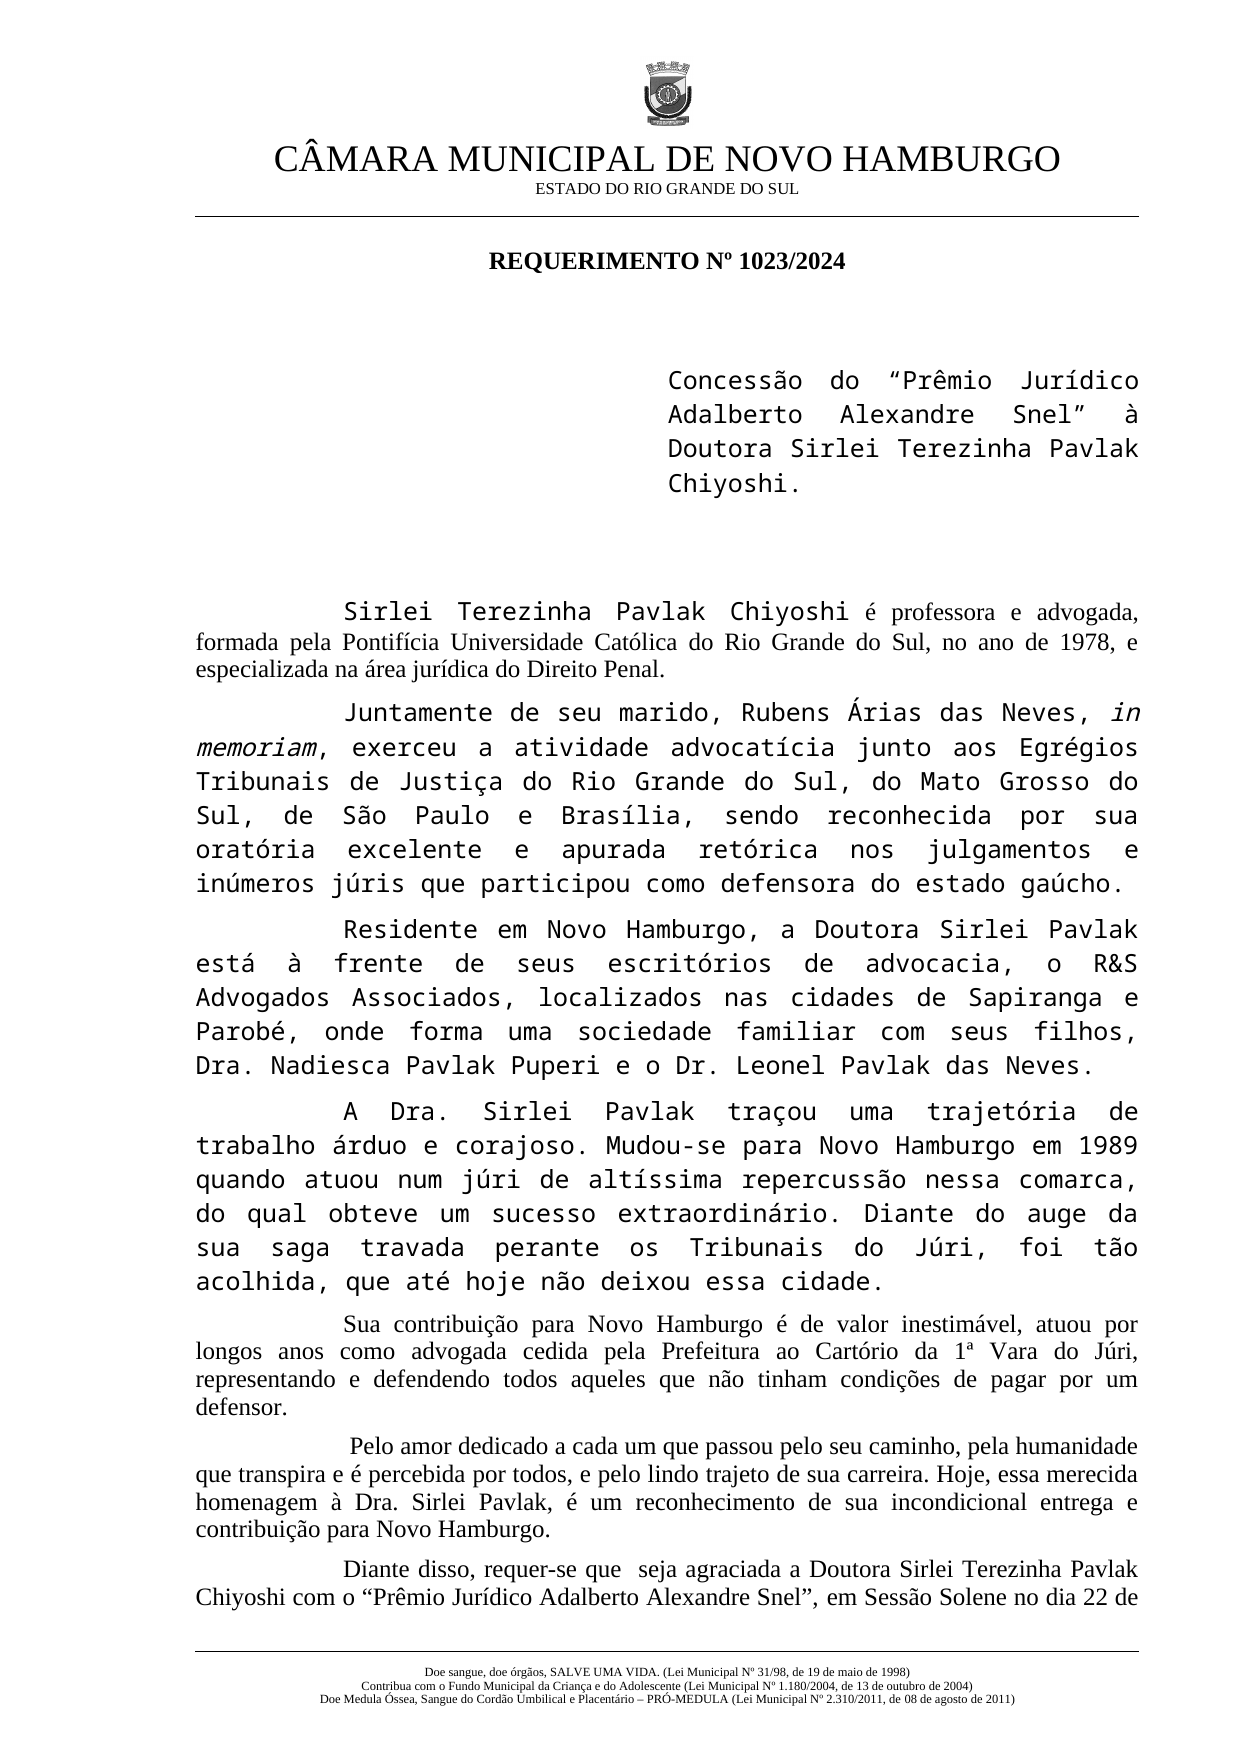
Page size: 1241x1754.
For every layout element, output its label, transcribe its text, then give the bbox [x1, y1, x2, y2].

text Residente em Novo Hamburgo, a Doutora Sirlei Pavlak está à frente de seus escritórios de advocacia, o R&S Advogados Associados, localizados nas cidades de Sapiranga e Parobé, onde forma uma sociedade familiar com seus filhos, Dra. Nadiesca Pavlak Puperi e o Dr. Leonel Pavlak das Neves. [195, 911, 1139, 1082]
text A Dra. Sirlei Pavlak traçou uma trajetória de trabalho árduo e corajoso. Mudou-se para Novo Hamburgo em 1989 quando atuou num júri de altíssima repercussão nessa comarca, do qual obteve um sucesso extraordinário. Diante do auge da sua saga travada perante os Tribunais do Júri, foi tão acolhida, que até hoje não deixou essa cidade. [195, 1093, 1139, 1298]
text Sua contribuição para Novo Hamburgo é de valor inestimável, atuou por longos anos como advogada cedida pela Prefeitura ao Cartório da 1ª Vara do Júri, representando e defendendo todos aqueles que não tinham condições de pagar por um defensor. [195, 1310, 1139, 1421]
text Diante disso, requer-se que seja agraciada a Doutora Sirlei Terezinha Pavlak Chiyoshi com o “Prêmio Jurídico Adalberto Alexandre Snel”, em Sessão Solene no dia 22 de [195, 1555, 1139, 1611]
text Pelo amor dedicado a cada um que passou pelo seu caminho, pela humanidade que transpira e é percebida por todos, e pelo lindo trajeto de sua carreira. Hoje, essa merecida homenagem à Dra. Sirlei Pavlak, é um reconhecimento de sua incondicional entrega e contribuição para Novo Hamburgo. [195, 1432, 1139, 1543]
text Juntamente de seu marido, Rubens Árias das Neves, in memoriam, exerceu a atividade advocatícia junto aos Egrégios Tribunais de Justiça do Rio Grande do Sul, do Mato Grosso do Sul, de São Paulo e Brasília, sendo reconhecida por sua oratória excelente e apurada retórica nos julgamentos e inúmeros júris que participou como defensora do estado gaúcho. [195, 695, 1139, 899]
text REQUERIMENTO Nº 1023/2024 [195, 247, 1139, 274]
text Sirlei Terezinha Pavlak Chiyoshi é professora e advogada, formada pela Pontifícia Universidade Católica do Rio Grande do Sul, no ano de 1978, e especializada na área jurídica do Direito Penal. [195, 594, 1139, 683]
text Concessão do “Prêmio Jurídico Adalberto Alexandre Snel” à Doutora Sirlei Terezinha Pavlak Chiyoshi. [668, 363, 1139, 499]
